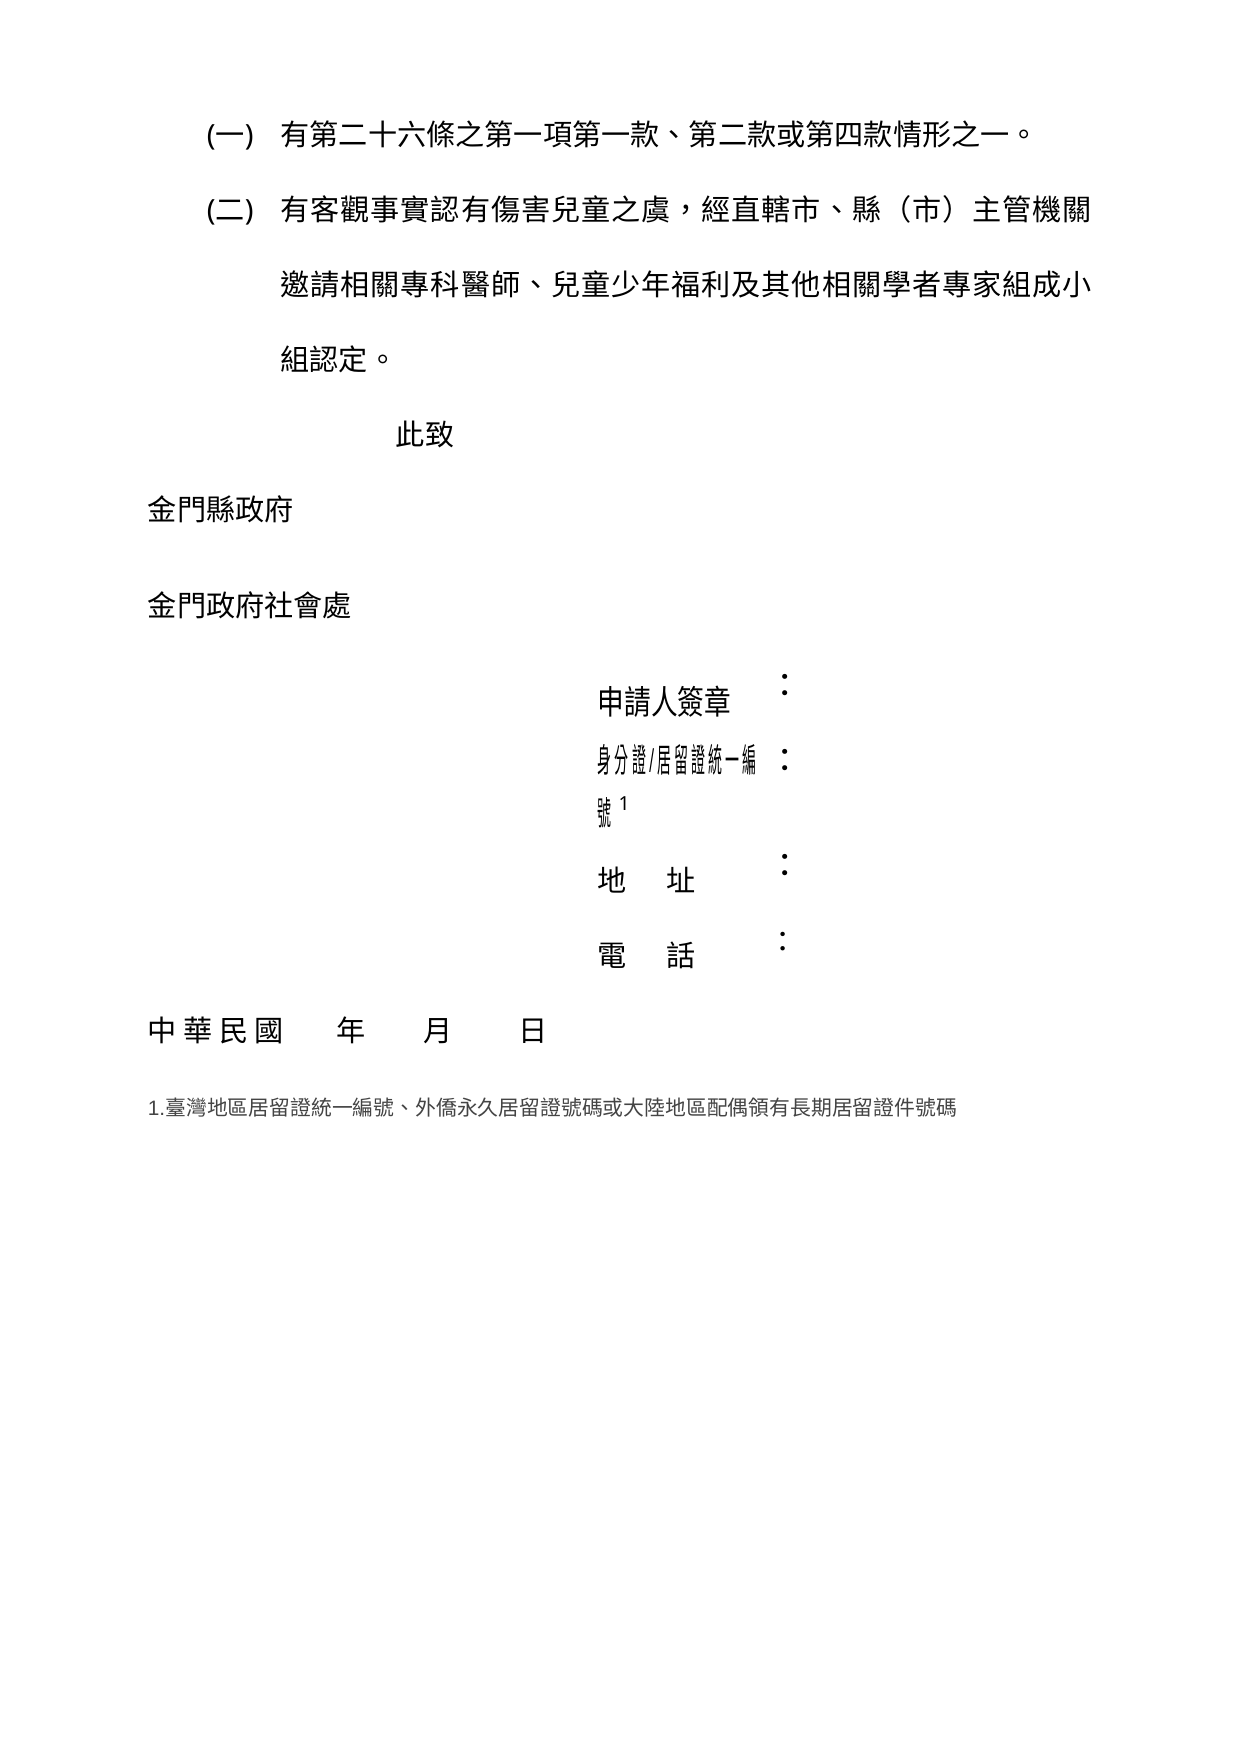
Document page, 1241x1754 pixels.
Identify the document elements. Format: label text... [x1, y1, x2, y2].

table_cell 地 址 [586, 835, 768, 910]
table_header ： [768, 656, 792, 731]
text 此致 [148, 389, 1093, 464]
table_cell 身分證/居留證統一編號1 [586, 731, 768, 835]
list 有第二十六條之第一項第一款、第二款或第四款情形之一。 [207, 89, 1093, 164]
table_cell ： [768, 835, 792, 910]
text 金門縣政府 [148, 464, 1093, 539]
text 1.臺灣地區居留證統一編號、外僑永久居留證號碼或大陸地區配偶領有長期居留證件號碼 [148, 1081, 1093, 1119]
table_cell 電 話 [586, 910, 768, 985]
table_header 申請人簽章 [586, 656, 768, 731]
list 有客觀事實認有傷害兒童之虞，經直轄市、縣（市）主管機關邀請相關專科醫師、兒童少年福利及其他相關學者專家組成小組認定。 [207, 164, 1093, 389]
text 中 華 民 國 年 月 日 [148, 985, 1093, 1060]
table_cell ： [768, 910, 792, 985]
table_cell ： [768, 731, 792, 835]
text 金門政府社會處 [148, 560, 1093, 635]
